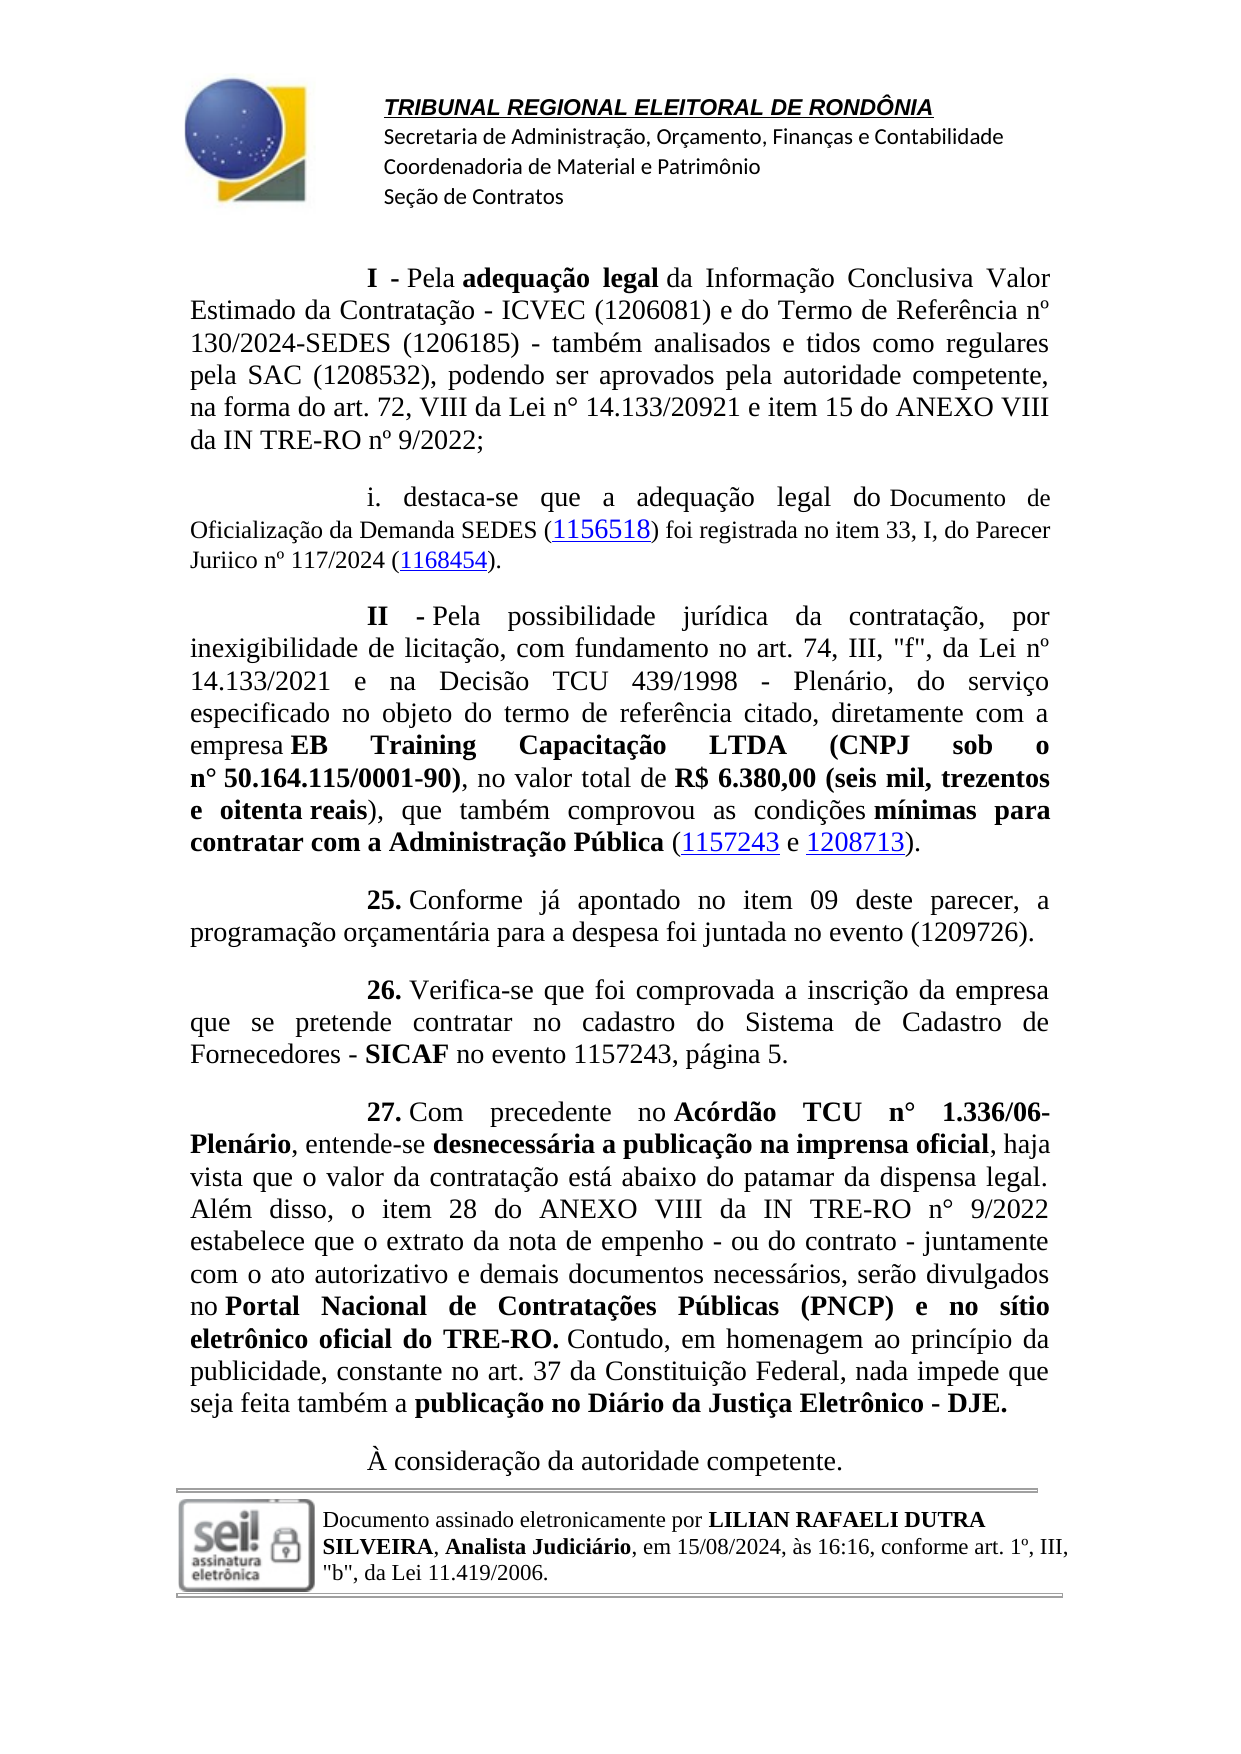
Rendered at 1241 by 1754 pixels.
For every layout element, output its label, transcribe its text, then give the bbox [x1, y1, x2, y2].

text i. destaca-se que a adequação legal do Documento de Oficialização da Demanda SEDES (1156518) foi registrada no item 33, I, do Parecer Juriico nº 117/2024 (1168454). [190, 480, 1051, 574]
text À consideração da autoridade competente. [190, 1444, 1051, 1476]
text 26. Verifica-se que foi comprovada a inscrição da empresa que se pretende contratar no cadastro do Sistema de Cadastro de Fornecedores - SICAF no evento 1157243, página 5. [190, 973, 1051, 1070]
text I - Pela adequação legal da Informação Conclusiva Valor Estimado da Contratação - ICVEC (1206081) e do Termo de Referência nº 130/2024-SEDES (1206185) - também analisados e tidos como regulares pela SAC (1208532), podendo ser aprovados pela autoridade competente, na forma do art. 72, VIII da Lei n° 14.133/20921 e item 15 do ANEXO VIII da IN TRE-RO nº 9/2022; [190, 261, 1051, 455]
text 27. Com precedente no Acórdão TCU n° 1.336/06-Plenário, entende-se desnecessária a publicação na imprensa oficial, haja vista que o valor da contratação está abaixo do patamar da dispensa legal. Além disso, o item 28 do ANEXO VIII da IN TRE-RO n° 9/2022 estabelece que o extrato da nota de empenho - ou do contrato - juntamente com o ato autorizativo e demais documentos necessários, serão divulgados no Portal Nacional de Contratações Públicas (PNCP) e no sítio eletrônico oficial do TRE-RO. Contudo, em homenagem ao princípio da publicidade, constante no art. 37 da Constituição Federal, nada impede que seja feita também a publicação no Diário da Justiça Eletrônico - DJE. [190, 1095, 1051, 1419]
text II - Pela possibilidade jurídica da contratação, por inexigibilidade de licitação, com fundamento no art. 74, III, "f", da Lei nº 14.133/2021 e na Decisão TCU 439/1998 - Plenário, do serviço especificado no objeto do termo de referência citado, diretamente com a empresa EB Training Capacitação LTDA (CNPJ sob o n° 50.164.115/0001-90), no valor total de R$ 6.380,00 (seis mil, trezentos e oitenta reais), que também comprovou as condições mínimas para contratar com a Administração Pública (1157243 e 1208713). [190, 599, 1051, 858]
text 25. Conforme já apontado no item 09 deste parecer, a programação orçamentária para a despesa foi juntada no evento (1209726). [190, 883, 1051, 948]
table_header Documento assinado eletronicamente por LILIAN RAFAELI DUTRA SILVEIRA, Analista Judiciário, em 15/08/2024, às 16:16, conforme art. 1º, III, "b", da Lei 11.419/2006. [321, 1498, 1072, 1593]
table_header [177, 1498, 321, 1593]
